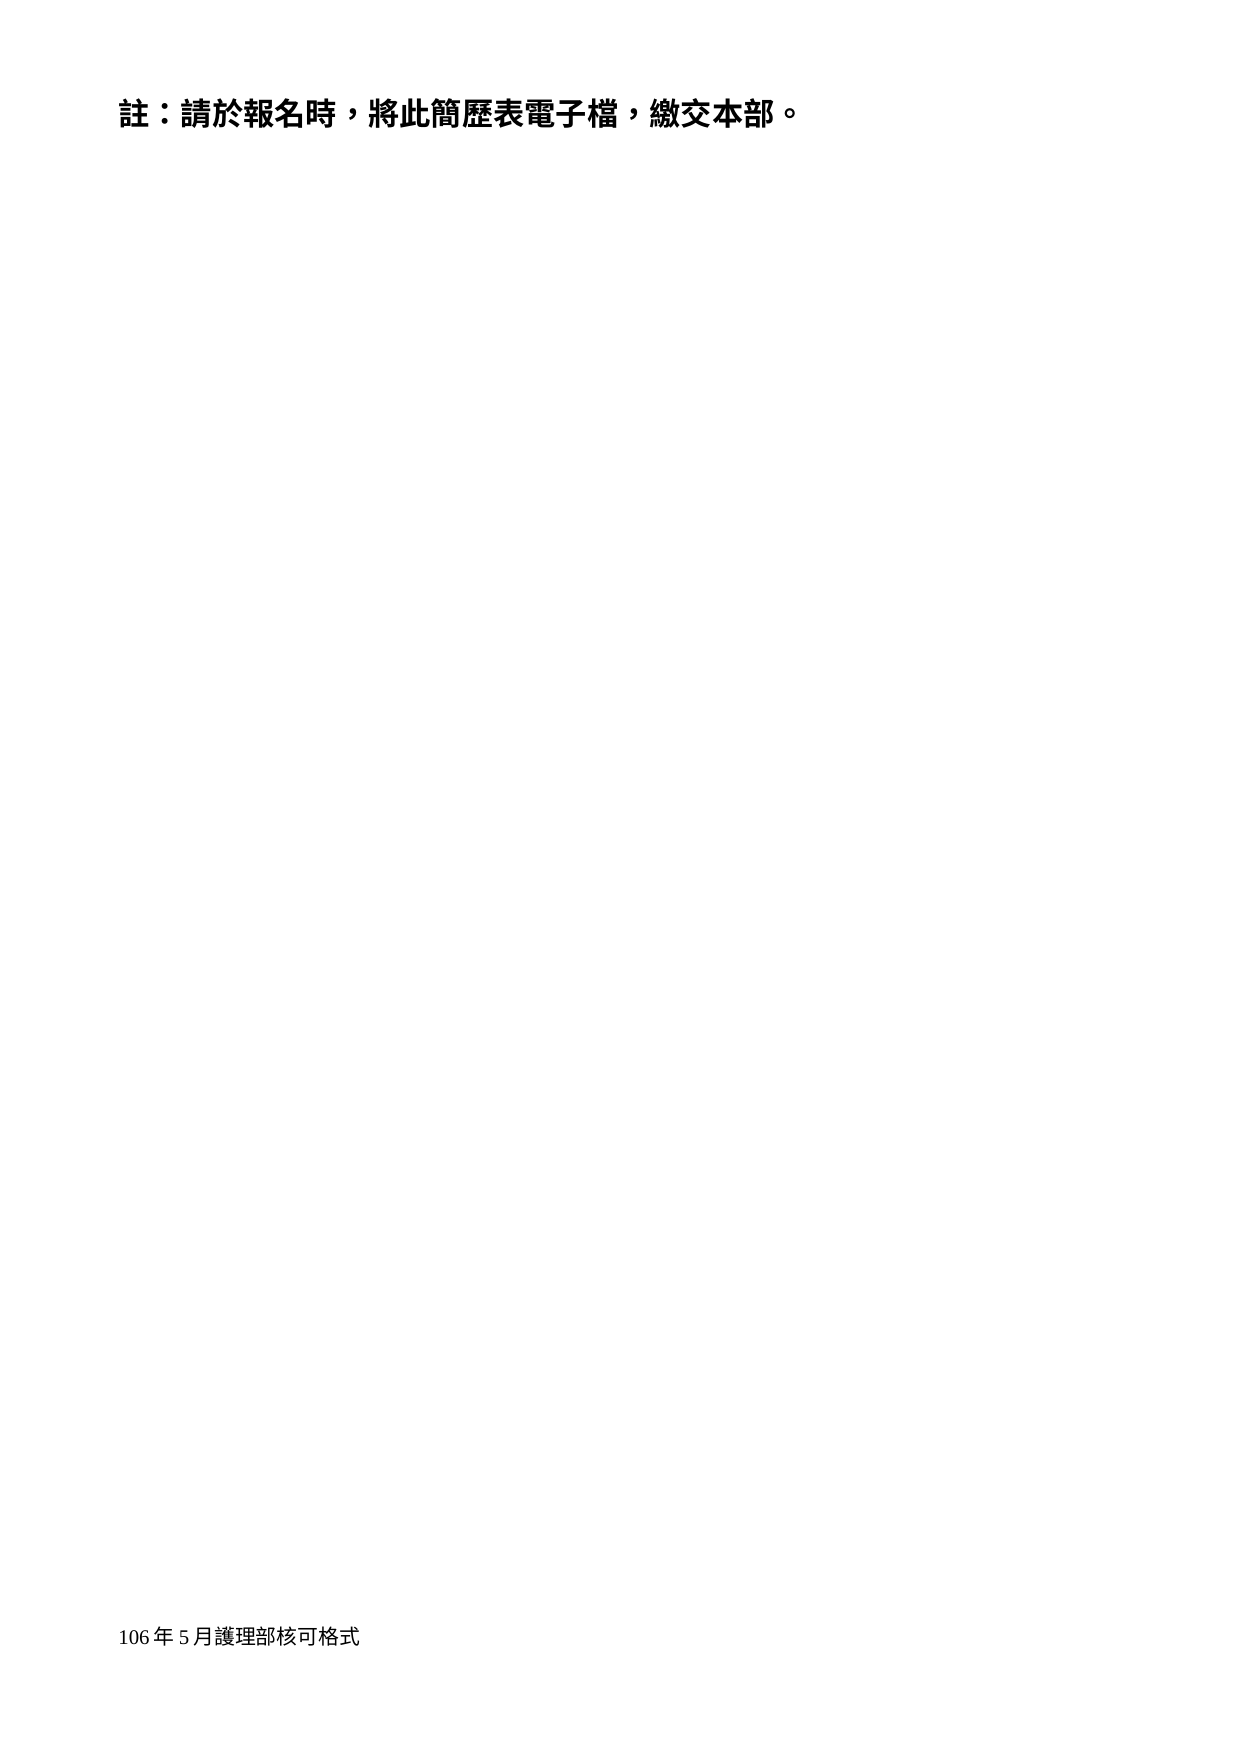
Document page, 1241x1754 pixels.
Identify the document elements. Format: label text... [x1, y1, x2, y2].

text 註：請於報名時，將此簡歷表電子檔，繳交本部。 [118, 89, 1122, 134]
